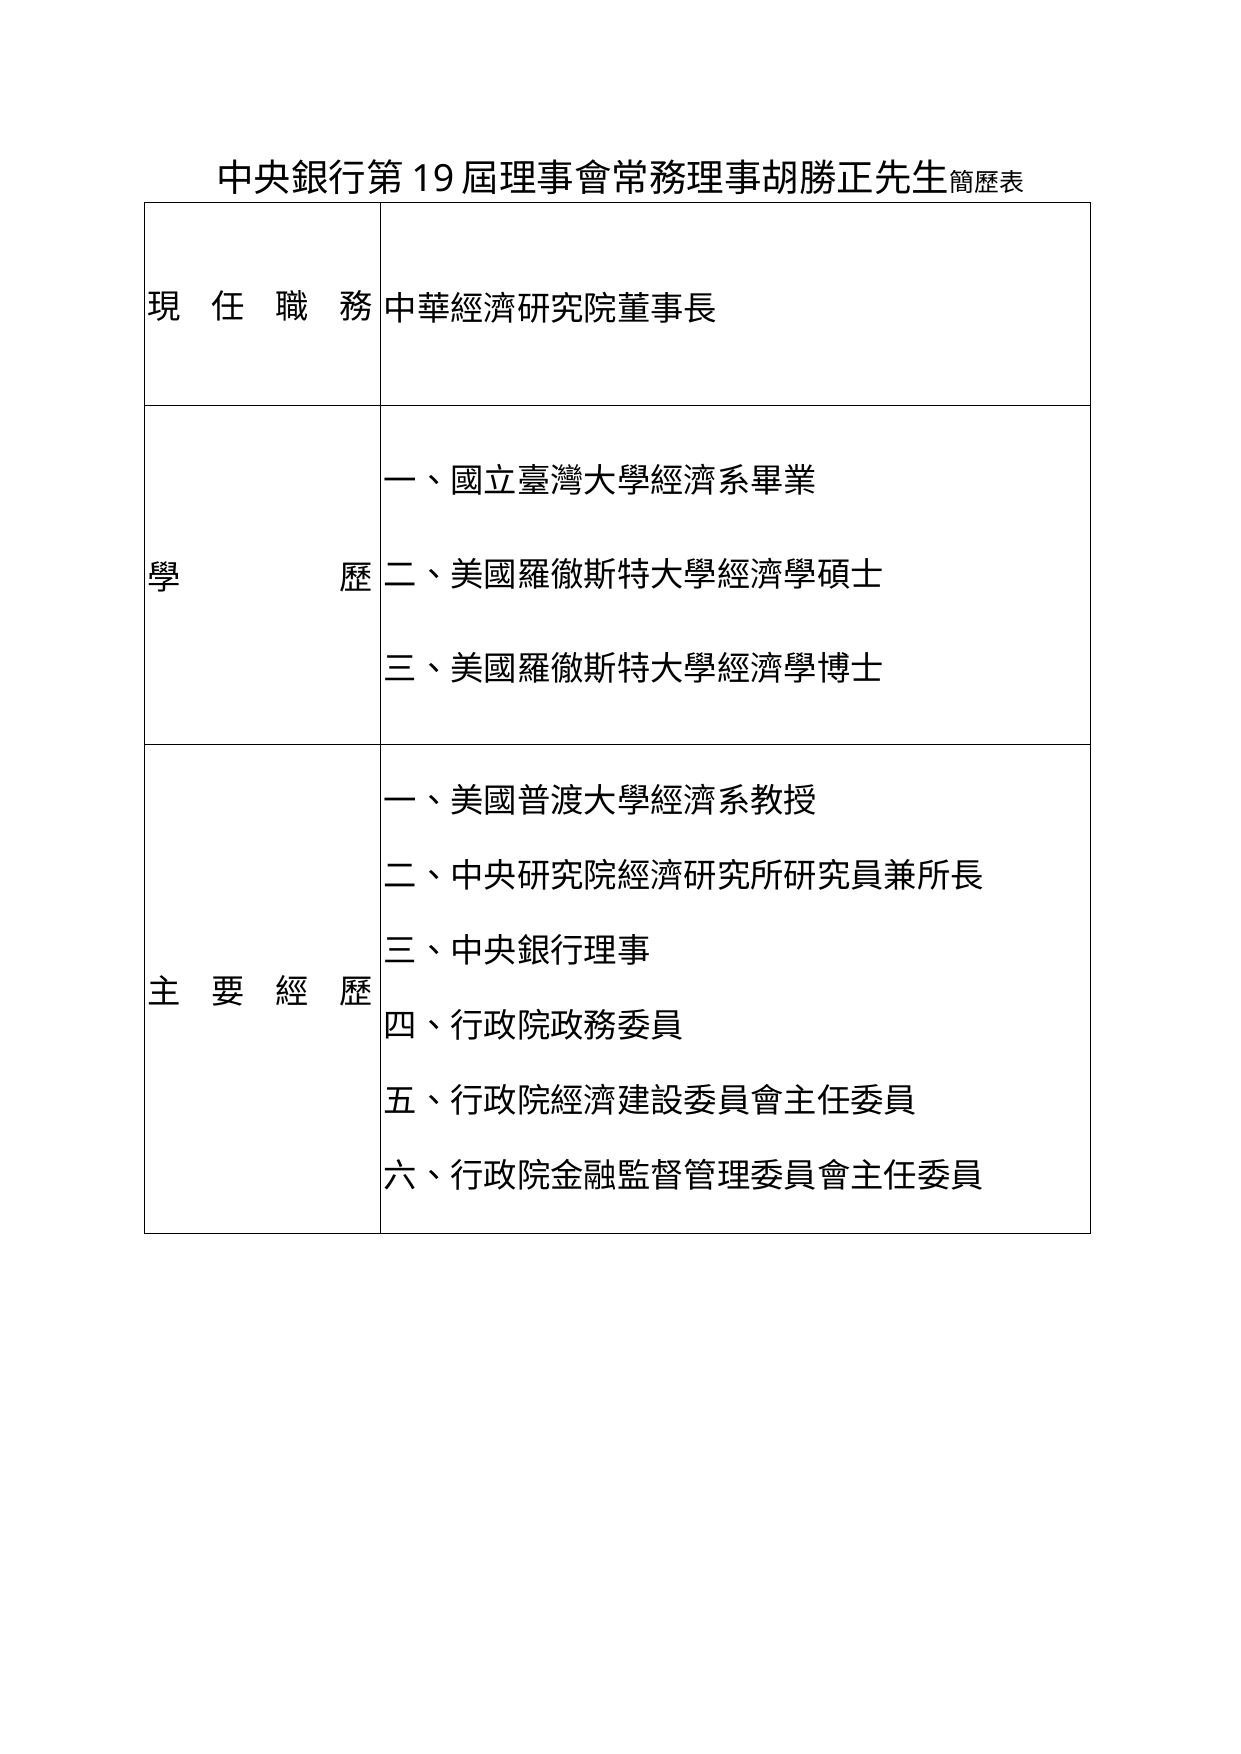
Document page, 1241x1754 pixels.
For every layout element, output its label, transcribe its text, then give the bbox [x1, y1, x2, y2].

table_cell 一、美國普渡大學經濟系教授 二、中央研究院經濟研究所研究員兼所長 三、中央銀行理事 四、行政院政務委員 五、行政院經濟建設委員會主任委員 六、行政院金融監督管理委員會主任委員 [381, 745, 1090, 1232]
table_header 中華經濟研究院董事長 [381, 203, 1090, 405]
table_cell 主要經歷 [145, 745, 380, 1232]
table_cell 一、國立臺灣大學經濟系畢業 二、美國羅徹斯特大學經濟學碩士 三、美國羅徹斯特大學經濟學博士 [381, 406, 1090, 744]
table_cell 學歷 [145, 406, 380, 744]
text 中央銀行第19屆理事會常務理事胡勝正先生簡歷表 [148, 148, 1092, 202]
table_header 現任職務 [145, 203, 380, 405]
